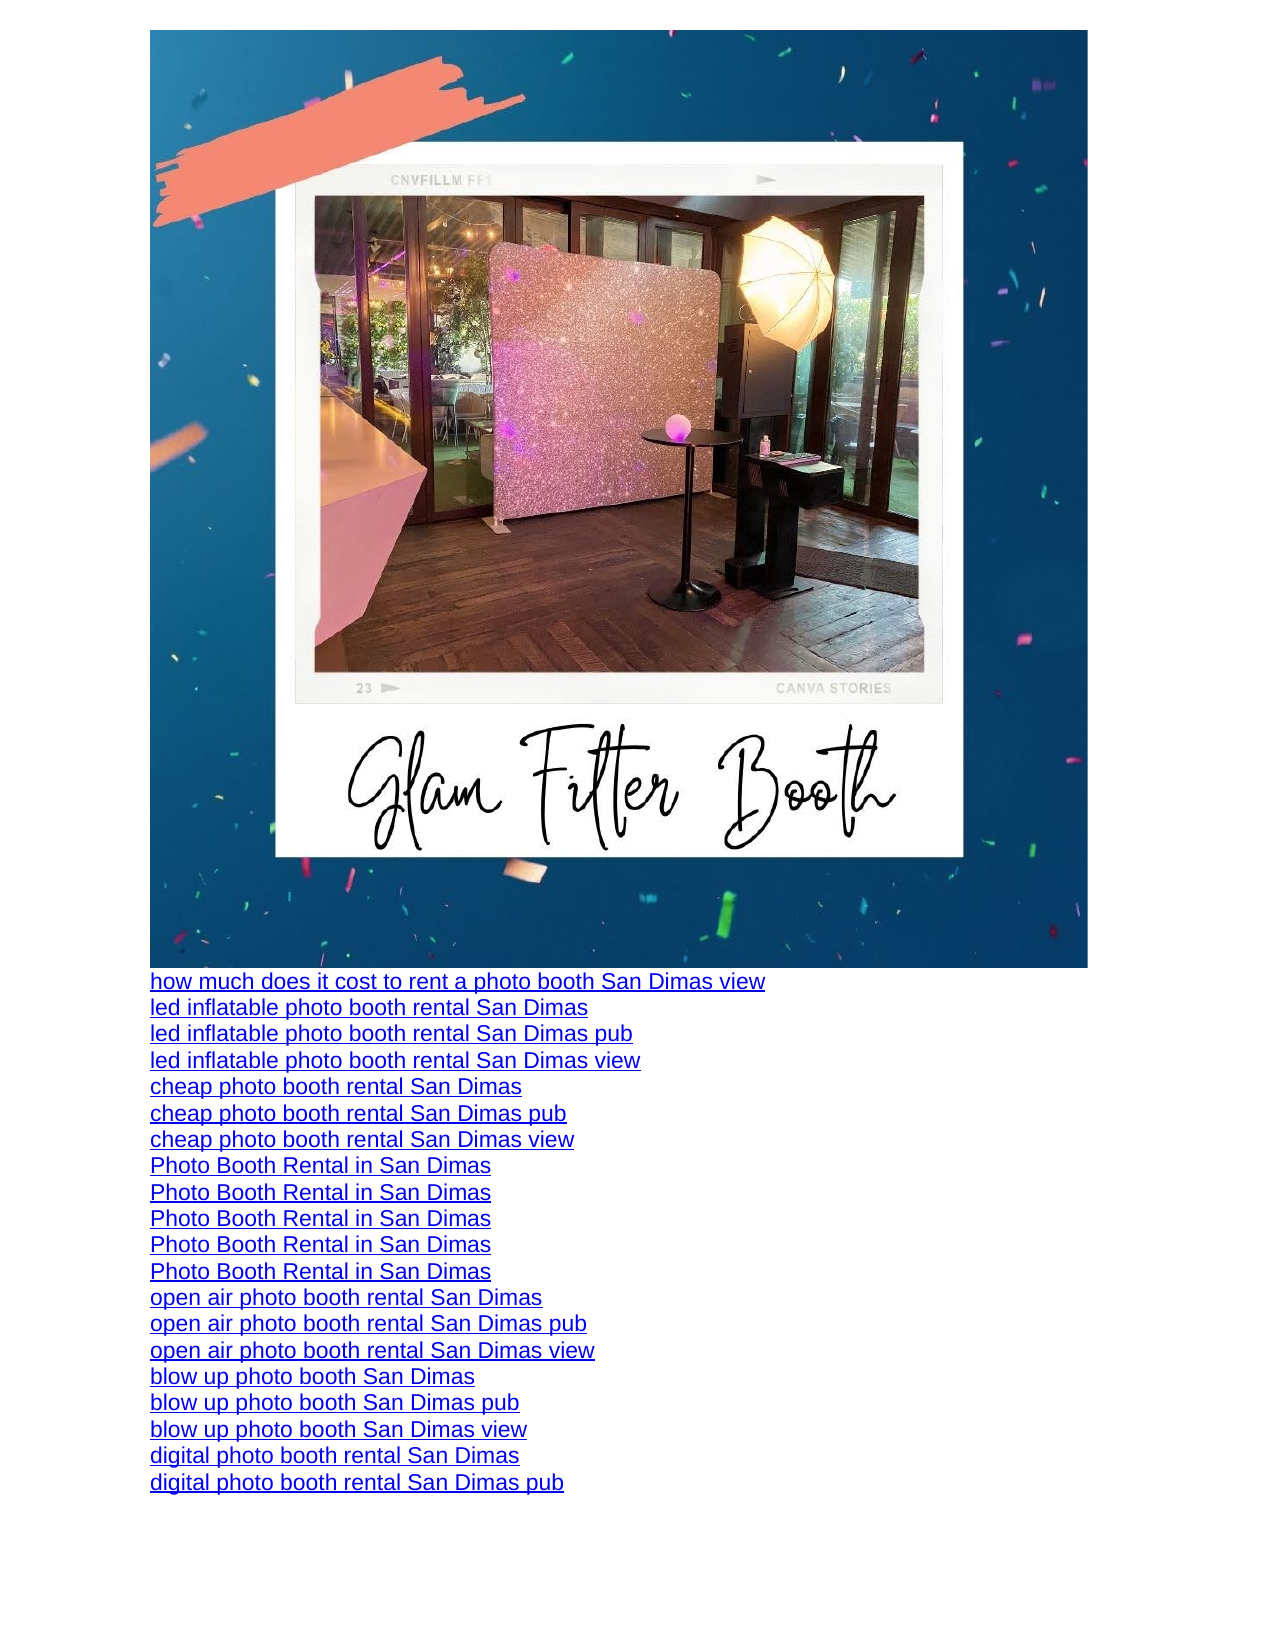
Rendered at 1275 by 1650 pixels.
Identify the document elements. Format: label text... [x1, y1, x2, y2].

text open air photo booth rental San Dimas [150, 1284, 1125, 1310]
text Photo Booth Rental in San Dimas [150, 1178, 1125, 1205]
text blow up photo booth San Dimas [150, 1363, 1125, 1389]
text digital photo booth rental San Dimas [150, 1442, 1125, 1468]
text led inflatable photo booth rental San Dimas [150, 994, 1125, 1020]
text Photo Booth Rental in San Dimas [150, 1152, 1125, 1178]
text led inflatable photo booth rental San Dimas pub [150, 1020, 1125, 1047]
picture [150, 30, 1088, 968]
text Photo Booth Rental in San Dimas [150, 1258, 1125, 1284]
text cheap photo booth rental San Dimas [150, 1073, 1125, 1099]
text cheap photo booth rental San Dimas view [150, 1126, 1125, 1152]
text cheap photo booth rental San Dimas pub [150, 1099, 1125, 1126]
text Photo Booth Rental in San Dimas [150, 1205, 1125, 1231]
text Photo Booth Rental in San Dimas [150, 1231, 1125, 1258]
text digital photo booth rental San Dimas pub [150, 1468, 1125, 1495]
text open air photo booth rental San Dimas pub [150, 1310, 1125, 1337]
text blow up photo booth San Dimas pub [150, 1389, 1125, 1416]
text how much does it cost to rent a photo booth San Dimas view [150, 968, 1125, 994]
text open air photo booth rental San Dimas view [150, 1337, 1125, 1363]
text blow up photo booth San Dimas view [150, 1416, 1125, 1442]
text led inflatable photo booth rental San Dimas view [150, 1047, 1125, 1073]
